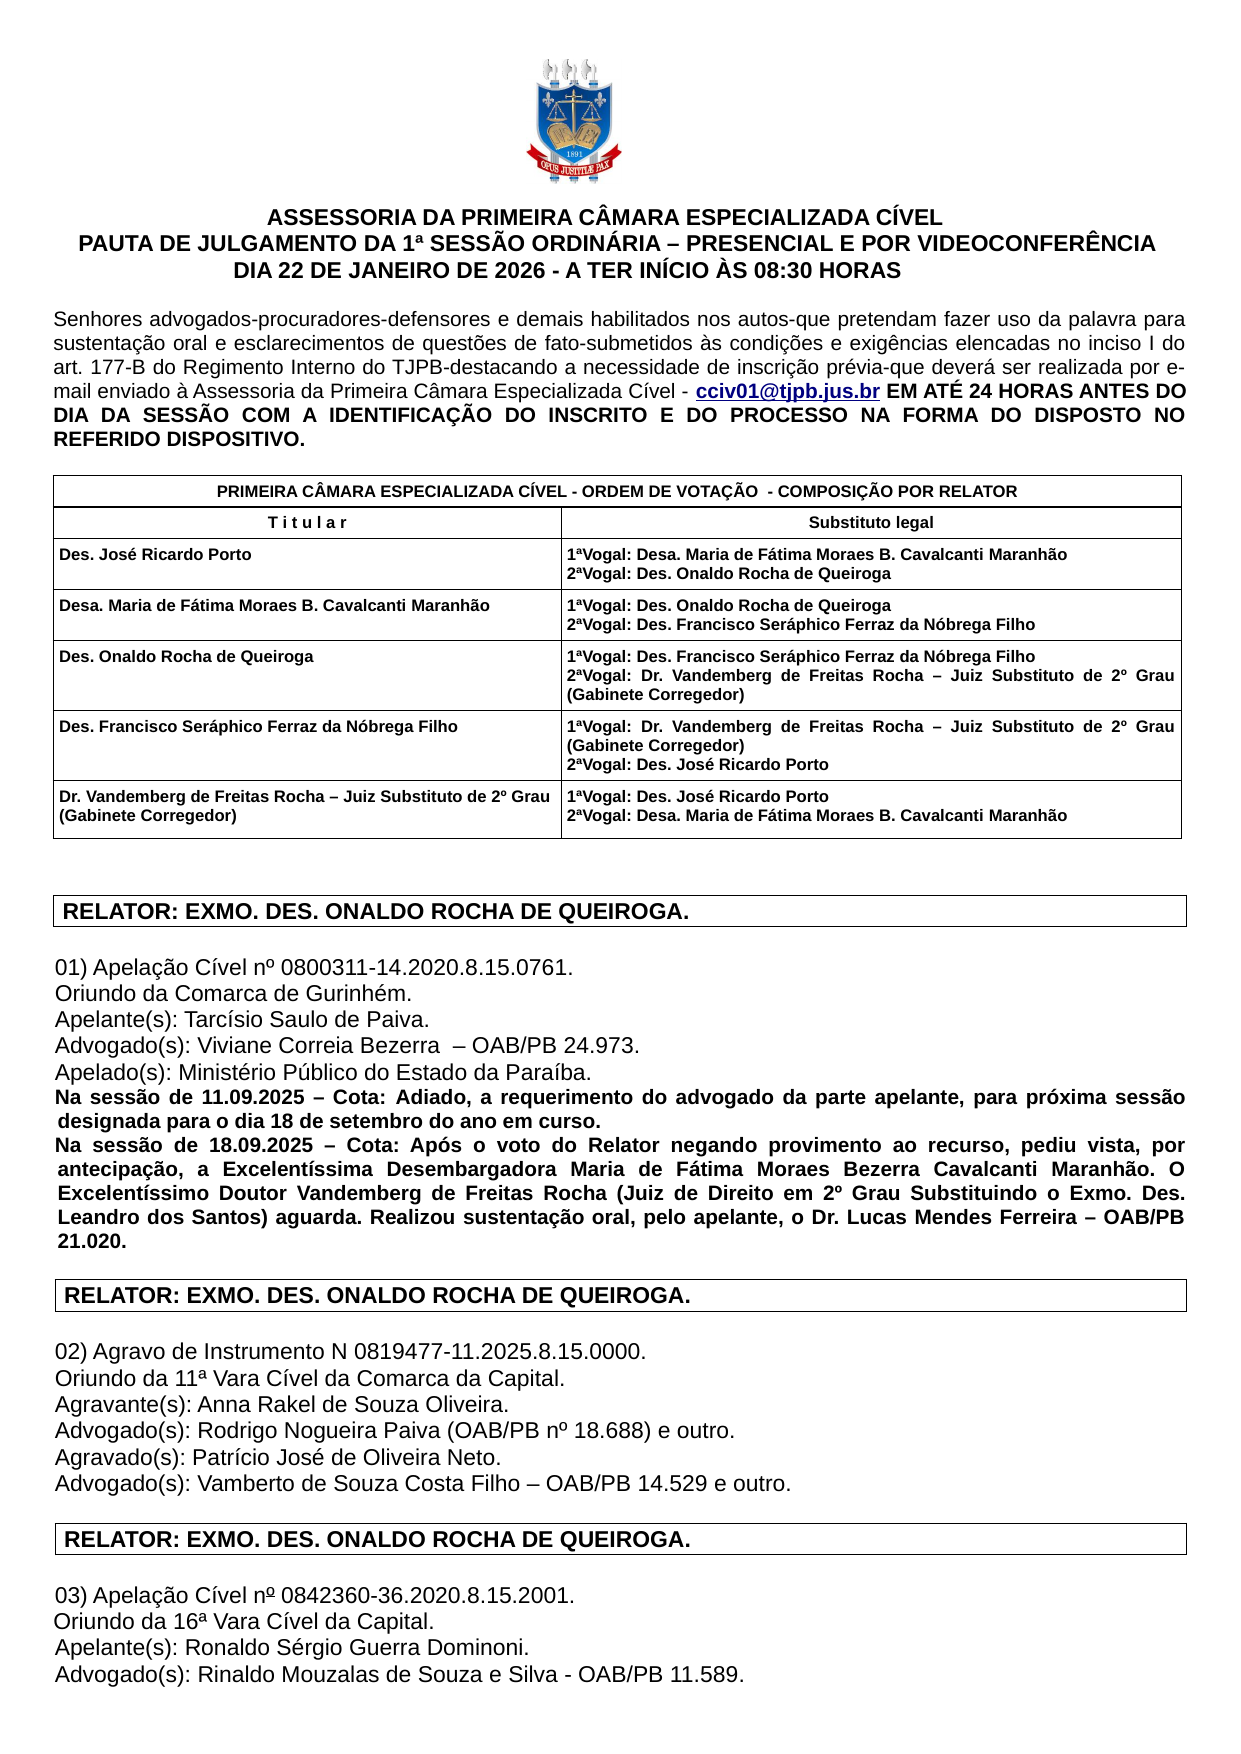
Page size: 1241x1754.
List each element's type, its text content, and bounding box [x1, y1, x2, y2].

text 03) Apelação Cível nº 0842360-36.2020.8.15.2001. [54, 1582, 1187, 1608]
text Advogado(s): Vamberto de Souza Costa Filho – OAB/PB 14.529 e outro. [54, 1470, 1187, 1496]
text RELATOR: EXMO. DES. ONALDO ROCHA DE QUEIROGA. [56, 1280, 1186, 1311]
table_cell 1ªVogal: Des. José Ricardo Porto 2ªVogal: Desa. Maria de Fátima Moraes B. Cavalcanti Maranhão [562, 781, 1181, 838]
table_cell 1ªVogal: Des. Onaldo Rocha de Queiroga 2ªVogal: Des. Francisco Seráphico Ferraz da Nóbrega Filho [562, 590, 1181, 640]
text Na sessão de 18.09.2025 – Cota: Após o voto do Relator negando provimento ao recurso, pediu vista, por antecipação, a Excelentíssima Desembargadora Maria de Fátima Moraes Bezerra Cavalcanti Maranhão. O Excelentíssimo Doutor Vandemberg de Freitas Rocha (Juiz de Direito em 2º Grau Substituindo o Exmo. Des. Leandro dos Santos) aguarda. Realizou sustentação oral, pelo apelante, o Dr. Lucas Mendes Ferreira – OAB/PB 21.020. [54, 1133, 1187, 1253]
text 02) Agravo de Instrumento N 0819477-11.2025.8.15.0000. [54, 1338, 1187, 1364]
table_cell 1ªVogal: Dr. Vandemberg de Freitas Rocha – Juiz Substituto de 2º Grau (Gabinete Corregedor) 2ªVogal: Des. José Ricardo Porto [562, 711, 1181, 780]
text Agravante(s): Anna Rakel de Souza Oliveira. [54, 1391, 1187, 1417]
table_cell Des. José Ricardo Porto [54, 539, 561, 589]
table_header PRIMEIRA CÂMARA ESPECIALIZADA CÍVEL - ORDEM DE VOTAÇÃO - COMPOSIÇÃO POR RELATOR [54, 476, 1181, 506]
picture [523, 56, 625, 187]
text Oriundo da 11ª Vara Cível da Comarca da Capital. [54, 1364, 1187, 1391]
text Oriundo da 16ª Vara Cível da Capital. [53, 1608, 1187, 1634]
text Na sessão de 11.09.2025 – Cota: Adiado, a requerimento do advogado da parte apelante, para próxima sessão designada para o dia 18 de setembro do ano em curso. [54, 1085, 1187, 1133]
table_cell 1ªVogal: Desa. Maria de Fátima Moraes B. Cavalcanti Maranhão 2ªVogal: Des. Onaldo Rocha de Queiroga [562, 539, 1181, 589]
table_cell Dr. Vandemberg de Freitas Rocha – Juiz Substituto de 2º Grau (Gabinete Corregedor) [54, 781, 561, 838]
text 01) Apelação Cível nº 0800311-14.2020.8.15.0761. [54, 953, 1187, 980]
text Advogado(s): Rodrigo Nogueira Paiva (OAB/PB nº 18.688) e outro. [54, 1417, 1187, 1444]
text Apelado(s): Ministério Público do Estado da Paraíba. [54, 1059, 1187, 1085]
text Agravado(s): Patrício José de Oliveira Neto. [54, 1444, 1187, 1470]
text Advogado(s): Rinaldo Mouzalas de Souza e Silva - OAB/PB 11.589. [54, 1661, 1187, 1687]
text PAUTA DE JULGAMENTO DA 1ª SESSÃO ORDINÁRIA – PRESENCIAL E POR VIDEOCONFERÊNCIA [53, 230, 1187, 257]
table_cell T i t u l a r [54, 508, 561, 538]
text RELATOR: EXMO. DES. ONALDO ROCHA DE QUEIROGA. [56, 1524, 1186, 1554]
text DIA 22 DE JANEIRO DE 2026 - A TER INÍCIO ÀS 08:30 HORAS [53, 257, 993, 283]
table_cell Des. Francisco Seráphico Ferraz da Nóbrega Filho [54, 711, 561, 780]
table_cell 1ªVogal: Des. Francisco Seráphico Ferraz da Nóbrega Filho 2ªVogal: Dr. Vandemberg de Freitas Rocha – Juiz Substituto de 2º Grau (Gabinete Corregedor) [562, 641, 1181, 710]
text ASSESSORIA DA PRIMEIRA CÂMARA ESPECIALIZADA CÍVEL [53, 204, 993, 230]
text RELATOR: EXMO. DES. ONALDO ROCHA DE QUEIROGA. [54, 896, 1186, 926]
table_cell Substituto legal [562, 508, 1181, 538]
text Apelante(s): Ronaldo Sérgio Guerra Dominoni. [54, 1634, 1187, 1661]
text Oriundo da Comarca de Gurinhém. [54, 980, 1187, 1006]
text Apelante(s): Tarcísio Saulo de Paiva. [54, 1006, 1187, 1032]
table_cell Desa. Maria de Fátima Moraes B. Cavalcanti Maranhão [54, 590, 561, 640]
text Senhores advogados-procuradores-defensores e demais habilitados nos autos-que pretendam fazer uso da palavra para sustentação oral e esclarecimentos de questões de fato-submetidos às condições e exigências elencadas no inciso I do art. 177-B do Regimento Interno do TJPB-destacando a necessidade de inscrição prévia-que deverá ser realizada por e-mail enviado à Assessoria da Primeira Câmara Especializada Cível - cciv01@tjpb.jus.br EM ATÉ 24 HORAS ANTES DO DIA DA SESSÃO COM A IDENTIFICAÇÃO DO INSCRITO E DO PROCESSO NA FORMA DO DISPOSTO NO REFERIDO DISPOSITIVO. [53, 307, 1187, 451]
text Advogado(s): Viviane Correia Bezerra – OAB/PB 24.973. [54, 1032, 1187, 1059]
table_cell Des. Onaldo Rocha de Queiroga [54, 641, 561, 710]
